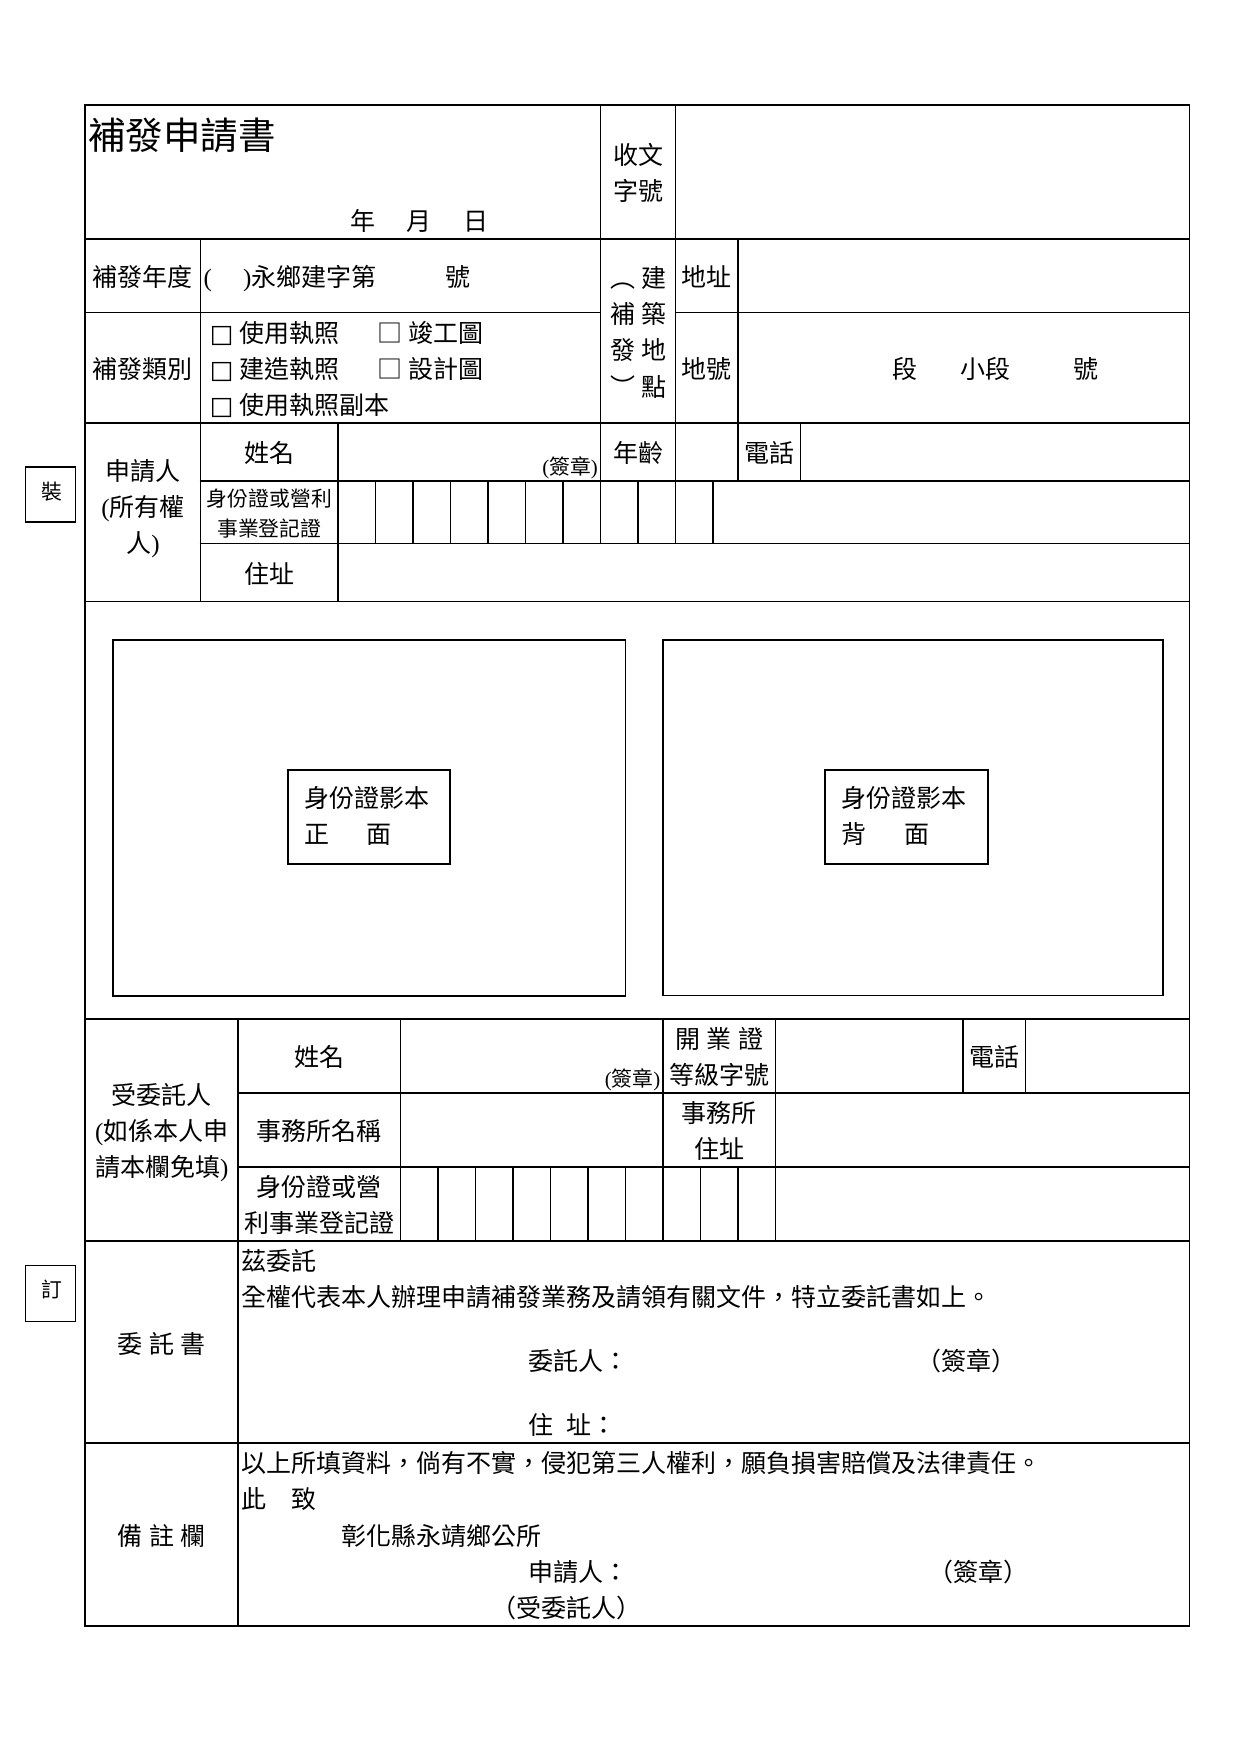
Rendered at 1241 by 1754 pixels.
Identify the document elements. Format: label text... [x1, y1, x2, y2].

table_cell 茲委託 全權代表本人辦理申請補發業務及請領有關文件，特立委託書如上。 委託人： （簽章） 住 址： [239, 1242, 1189, 1442]
table_cell 申請人 (所有權人) [26, 468, 75, 521]
table_cell [776, 1168, 1189, 1240]
table_cell [86, 602, 1189, 1018]
table_cell [739, 1168, 775, 1240]
table_cell ( )永鄉建字第 號 [201, 240, 600, 312]
table_cell 住址 [201, 544, 337, 601]
table_cell 姓名 [201, 424, 337, 480]
table_cell 段 小段 號 [739, 313, 1189, 422]
table_cell [414, 482, 450, 542]
table_header [676, 106, 1189, 238]
table_cell [401, 1094, 662, 1166]
table_cell ︵ 建 補 築 發 地 ︶ 點 [601, 240, 675, 422]
table_cell [639, 482, 675, 542]
table_cell □ 使用執照 □ 竣工圖 □ 建造執照 □ 設計圖 □ 使用執照副本 [201, 313, 600, 422]
table_header 收文 字號 [601, 106, 675, 238]
table_cell 委 託 書 [26, 1266, 75, 1321]
table_cell 身份證或營 利事業登記證 [239, 1168, 400, 1240]
table_cell [376, 482, 412, 542]
table_cell [489, 482, 525, 542]
table_cell 開 業 證 等級字號 [664, 1020, 775, 1092]
table_cell [626, 1168, 662, 1240]
table_cell [514, 1168, 550, 1240]
table_cell [776, 1094, 1189, 1166]
table_cell [401, 1168, 437, 1240]
table_cell [776, 1020, 962, 1092]
table_cell 事務所 住址 [664, 1094, 775, 1166]
table_cell [589, 1168, 625, 1240]
table_cell 申請人 (所有權人) [86, 424, 200, 601]
table_cell [801, 424, 1189, 480]
table_cell 以上所填資料，倘有不實，侵犯第三人權利，願負損害賠償及法律責任。 此 致 彰化縣永靖鄉公所 申請人： （簽章） （受委託人） [239, 1444, 1189, 1625]
table_cell [701, 1168, 737, 1240]
table_cell 電話 [739, 424, 800, 480]
table_cell [714, 482, 1189, 542]
table_cell 事務所名稱 [239, 1094, 400, 1166]
table_cell (簽章) [339, 424, 600, 480]
table_cell [339, 482, 375, 542]
table_cell 委 託 書 [86, 1242, 237, 1442]
table_cell [1026, 1020, 1189, 1092]
table_cell [339, 544, 1189, 601]
table_cell [564, 482, 600, 542]
table_cell 受委託人 (如係本人申請本欄免填) [86, 1020, 237, 1240]
table_cell (簽章) [401, 1020, 662, 1092]
table_cell [451, 482, 487, 542]
table_cell [739, 240, 1189, 312]
table_cell [601, 482, 637, 542]
table_header 補發申請書 年 月 日 [86, 106, 600, 238]
table_cell [676, 424, 737, 480]
table_cell 電話 [964, 1020, 1025, 1092]
table_cell [676, 482, 712, 542]
table_cell [476, 1168, 512, 1240]
table_cell [664, 1168, 700, 1240]
table_cell 身份證或營利事業登記證 [201, 482, 337, 542]
table_cell 姓名 [239, 1020, 400, 1092]
table_cell 補發年度 [86, 240, 200, 312]
table_cell [439, 1168, 475, 1240]
table_cell 備 註 欄 [86, 1444, 237, 1625]
table_cell 地號 [676, 313, 737, 422]
table_cell [526, 482, 562, 542]
table_cell [551, 1168, 587, 1240]
table_cell 地址 [676, 240, 737, 312]
table_cell 補發類別 [86, 313, 200, 422]
table_cell 年齡 [601, 424, 675, 480]
